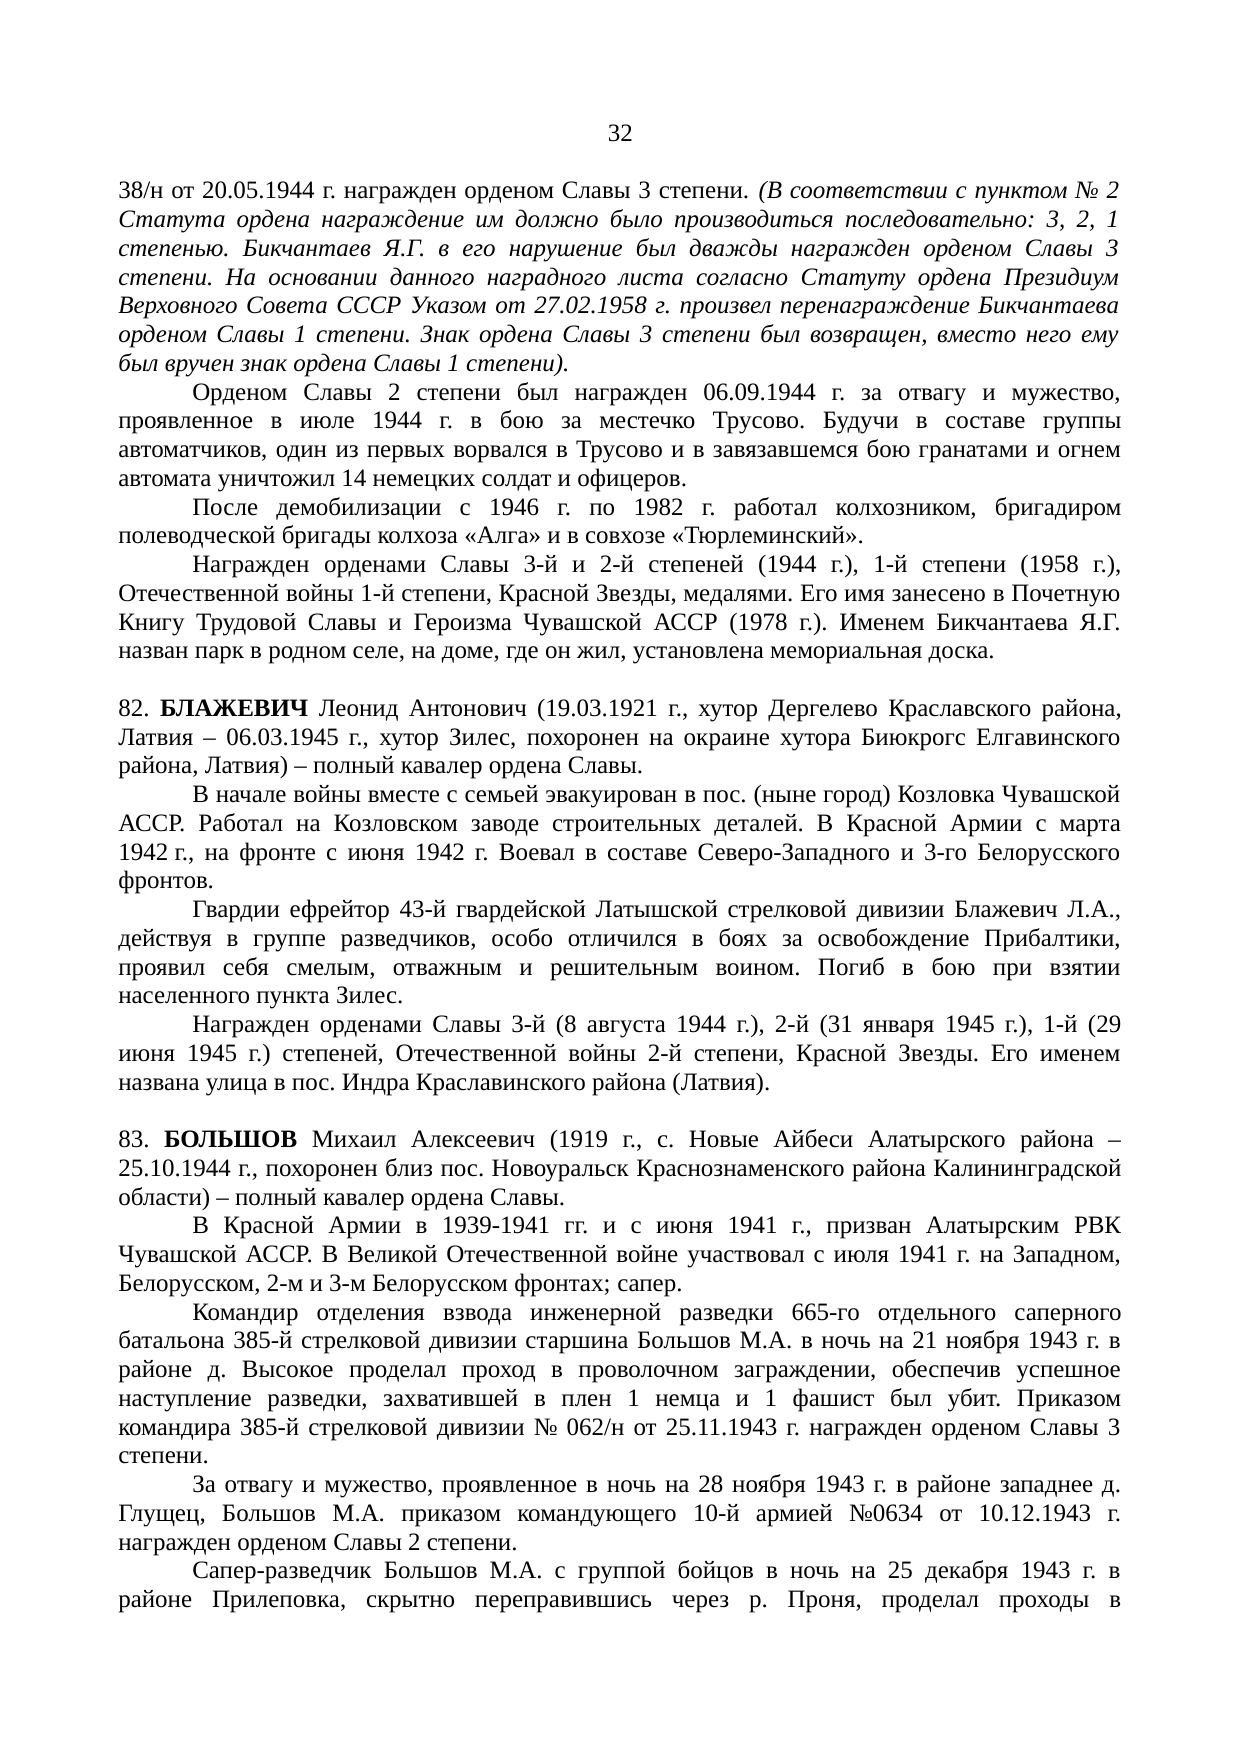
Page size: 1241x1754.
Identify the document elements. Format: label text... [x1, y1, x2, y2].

text 82. БЛАЖЕВИЧ Леонид Антонович (19.03.1921 г., хутор Дергелево Краславского района, Латвия – 06.03.1945 г., хутор Зилес, похоронен на окраине хутора Биюкрогс Елгавинского района, Латвия) – полный кавалер ордена Славы. [118, 693, 1122, 779]
text Командир отделения взвода инженерной разведки 665-го отдельного саперного батальона 385-й стрелковой дивизии старшина Большов М.А. в ночь на 21 ноября 1943 г. в районе д. Высокое проделал проход в проволочном заграждении, обеспечив успешное наступление разведки, захватившей в плен 1 немца и 1 фашист был убит. Приказом командира 385-й стрелковой дивизии № 062/н от 25.11.1943 г. награжден орденом Славы 3 степени. [118, 1297, 1122, 1469]
text В начале войны вместе с семьей эвакуирован в пос. (ныне город) Козловка Чувашской АССР. Работал на Козловском заводе строительных деталей. В Красной Армии с марта 1942 г., на фронте с июня 1942 г. Воевал в составе Северо-Западного и 3-го Белорусского фронтов. [118, 779, 1122, 894]
text Орденом Славы 2 степени был награжден 06.09.1944 г. за отвагу и мужество, проявленное в июле 1944 г. в бою за местечко Трусово. Будучи в составе группы автоматчиков, один из первых ворвался в Трусово и в завязавшемся бою гранатами и огнем автомата уничтожил 14 немецких солдат и офицеров. [118, 377, 1122, 492]
text 38/н от 20.05.1944 г. награжден орденом Славы 3 степени. (В соответствии с пунктом № 2 Статута ордена награждение им должно было производиться последовательно: 3, 2, 1 степенью. Бикчантаев Я.Г. в его нарушение был дважды награжден орденом Славы 3 степени. На основании данного наградного листа согласно Статуту ордена Президиум Верховного Совета СССР Указом от 27.02.1958 г. произвел перенаграждение Бикчантаева орденом Славы 1 степени. Знак ордена Славы 3 степени был возвращен, вместо него ему был вручен знак ордена Славы 1 степени). [118, 176, 1122, 377]
text Награжден орденами Славы 3-й и 2-й степеней (1944 г.), 1-й степени (1958 г.), Отечественной войны 1-й степени, Красной Звезды, медалями. Его имя занесено в Почетную Книгу Трудовой Славы и Героизма Чувашской АССР (1978 г.). Именем Бикчантаева Я.Г. назван парк в родном селе, на доме, где он жил, установлена мемориальная доска. [118, 549, 1122, 664]
text Гвардии ефрейтор 43-й гвардейской Латышской стрелковой дивизии Блажевич Л.А., действуя в группе разведчиков, особо отличился в боях за освобождение Прибалтики, проявил себя смелым, отважным и решительным воином. Погиб в бою при взятии населенного пункта Зилес. [118, 894, 1122, 1009]
text Сапер-разведчик Большов М.А. с группой бойцов в ночь на 25 декабря 1943 г. в районе Прилеповка, скрытно переправившись через р. Проня, проделал проходы в [118, 1556, 1122, 1613]
text После демобилизации с 1946 г. по 1982 г. работал колхозником, бригадиром полеводческой бригады колхоза «Алга» и в совхозе «Тюрлеминский». [118, 492, 1122, 549]
text В Красной Армии в 1939-1941 гг. и с июня 1941 г., призван Алатырским РВК Чувашской АССР. В Великой Отечественной войне участвовал с июля 1941 г. на Западном, Белорусском, 2-м и 3-м Белорусском фронтах; сапер. [118, 1211, 1122, 1297]
text 83. БОЛЬШОВ Михаил Алексеевич (1919 г., с. Новые Айбеси Алатырского района – 25.10.1944 г., похоронен близ пос. Новоуральск Краснознаменского района Калининградской области) – полный кавалер ордена Славы. [118, 1124, 1122, 1211]
text За отвагу и мужество, проявленное в ночь на 28 ноября 1943 г. в районе западнее д. Глущец, Большов М.А. приказом командующего 10-й армией №0634 от 10.12.1943 г. награжден орденом Славы 2 степени. [118, 1469, 1122, 1556]
text Награжден орденами Славы 3-й (8 августа 1944 г.), 2-й (31 января 1945 г.), 1-й (29 июня 1945 г.) степеней, Отечественной войны 2-й степени, Красной Звезды. Его именем названа улица в пос. Индра Краславинского района (Латвия). [118, 1009, 1122, 1096]
